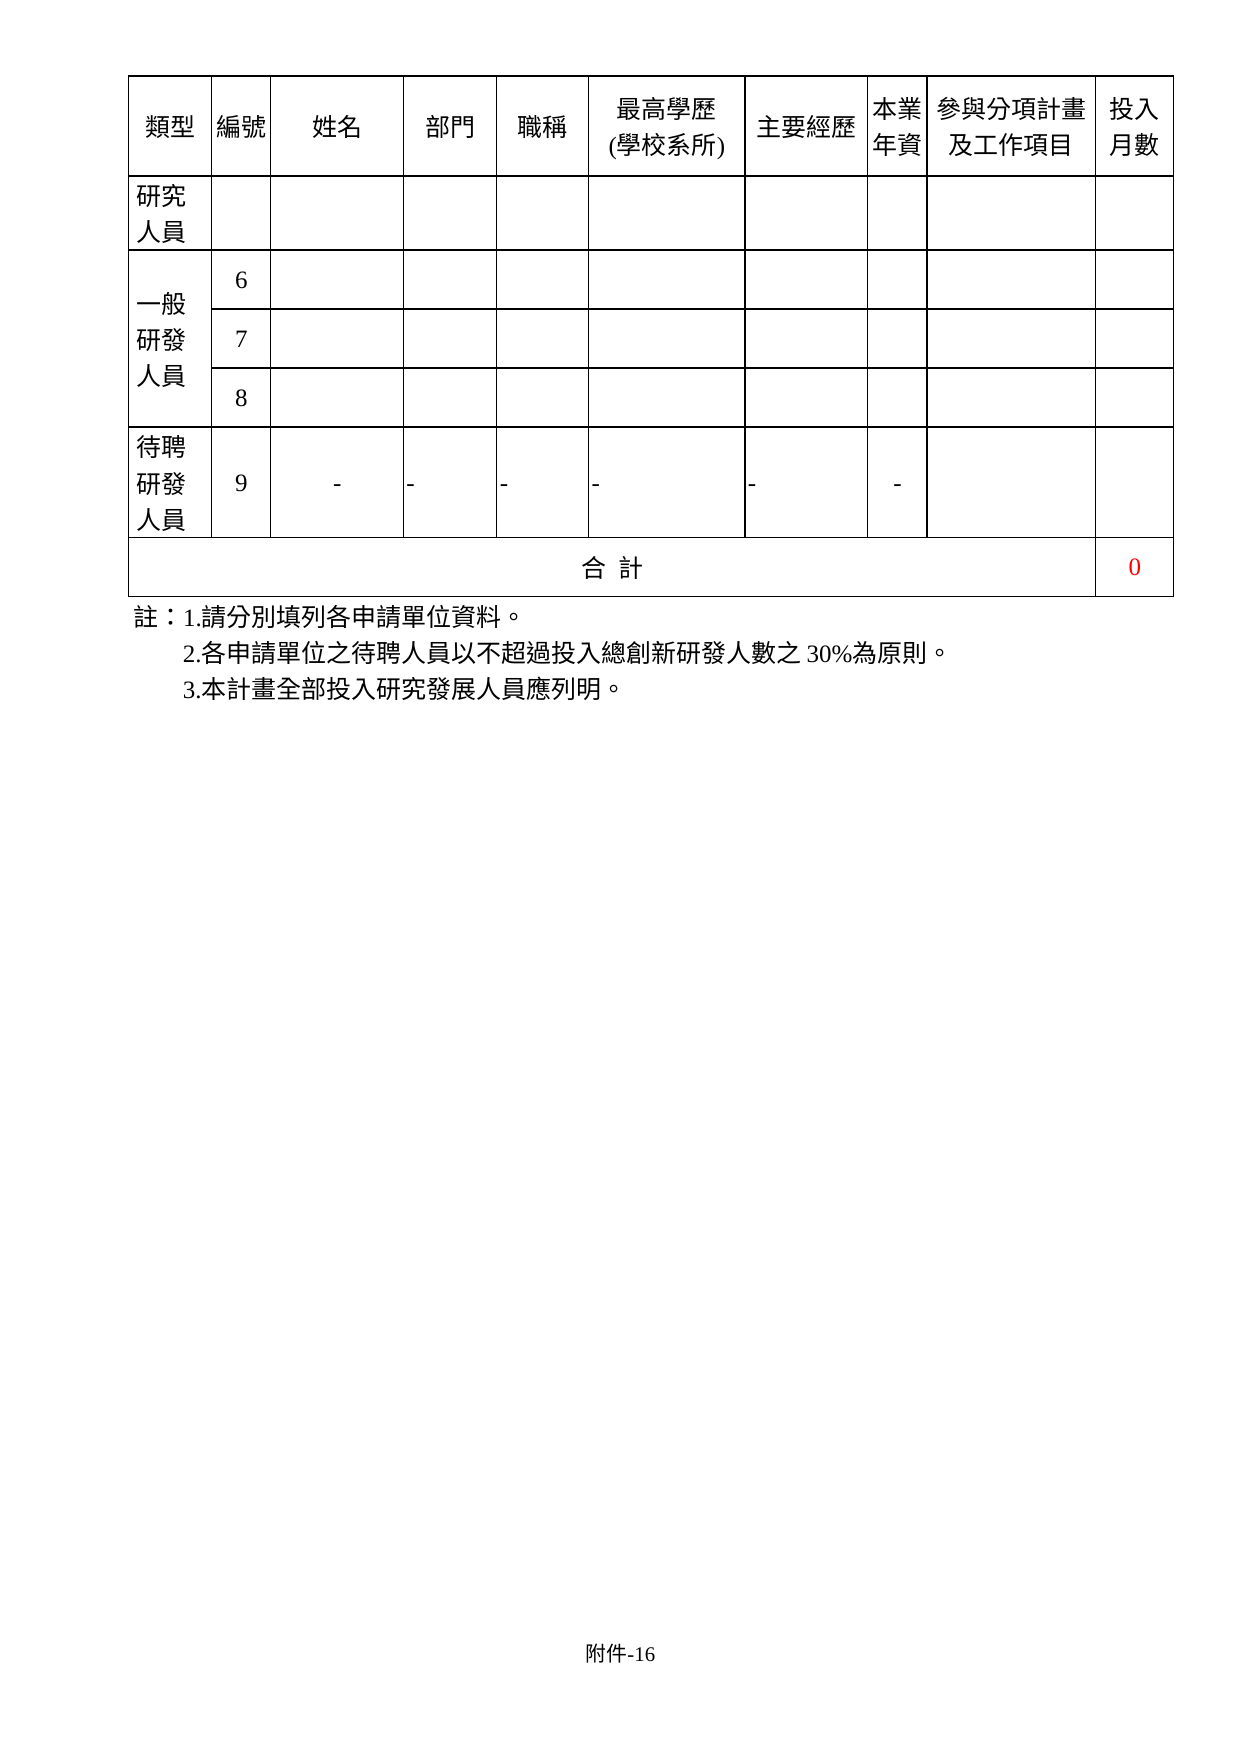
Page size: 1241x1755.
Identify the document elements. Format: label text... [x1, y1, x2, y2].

table_cell [928, 310, 1095, 367]
table_cell 研究人員 [129, 177, 211, 249]
table_cell [868, 369, 926, 426]
table_cell [497, 177, 588, 249]
table_cell [271, 369, 403, 426]
table_cell 一般研發人員 [129, 251, 211, 426]
table_cell [746, 177, 867, 249]
table_header 參與分項計畫及工作項目 [928, 77, 1095, 175]
table_cell [497, 251, 588, 308]
table_header 部門 [404, 77, 496, 175]
table_header 投入 月數 [1096, 77, 1173, 175]
table_cell 6 [212, 251, 270, 308]
table_cell 0 [1096, 538, 1173, 596]
table_cell [928, 369, 1095, 426]
table_cell 合 計 [129, 538, 1095, 596]
table_cell [497, 369, 588, 426]
table_cell [1096, 177, 1173, 249]
table_cell [868, 310, 926, 367]
table_cell [404, 177, 496, 249]
table_cell - [271, 428, 403, 537]
table_cell - [589, 428, 744, 537]
table_cell - [868, 428, 926, 537]
table_cell [1096, 428, 1173, 537]
table_header 編號 [212, 77, 270, 175]
text 註：1.請分別填列各申請單位資料。 [133, 597, 1107, 633]
table_header 主要經歷 [746, 77, 867, 175]
table_cell - [497, 428, 588, 537]
table_cell 待聘研發人員 [129, 428, 211, 537]
table_cell 8 [212, 369, 270, 426]
table_cell [271, 251, 403, 308]
table_cell [589, 177, 744, 249]
table_cell [1096, 369, 1173, 426]
table_cell - [746, 428, 867, 537]
table_cell [404, 369, 496, 426]
table_cell [746, 369, 867, 426]
table_cell 7 [212, 310, 270, 367]
table_cell [497, 310, 588, 367]
text 3.本計畫全部投入研究發展人員應列明。 [183, 670, 1107, 706]
table_cell - [404, 428, 496, 537]
table_cell [589, 310, 744, 367]
table_cell [928, 251, 1095, 308]
table_header 姓名 [271, 77, 403, 175]
table_cell [868, 251, 926, 308]
table_cell [868, 177, 926, 249]
table_cell [1096, 310, 1173, 367]
table_header 職稱 [497, 77, 588, 175]
text 2.各申請單位之待聘人員以不超過投入總創新研發人數之30%為原則。 [183, 633, 1107, 670]
table_cell [589, 251, 744, 308]
table_cell 9 [212, 428, 270, 537]
table_header 類型 [129, 77, 211, 175]
table_cell [928, 177, 1095, 249]
table_cell [928, 428, 1095, 537]
table_header 最高學歷 (學校系所) [589, 77, 744, 175]
table_header 本業年資 [868, 77, 926, 175]
table_cell [271, 177, 403, 249]
table_cell [271, 310, 403, 367]
table_cell [589, 369, 744, 426]
table_cell [746, 310, 867, 367]
table_cell [212, 177, 270, 249]
table_cell [404, 251, 496, 308]
table_cell [1096, 251, 1173, 308]
table_cell [404, 310, 496, 367]
table_cell [746, 251, 867, 308]
